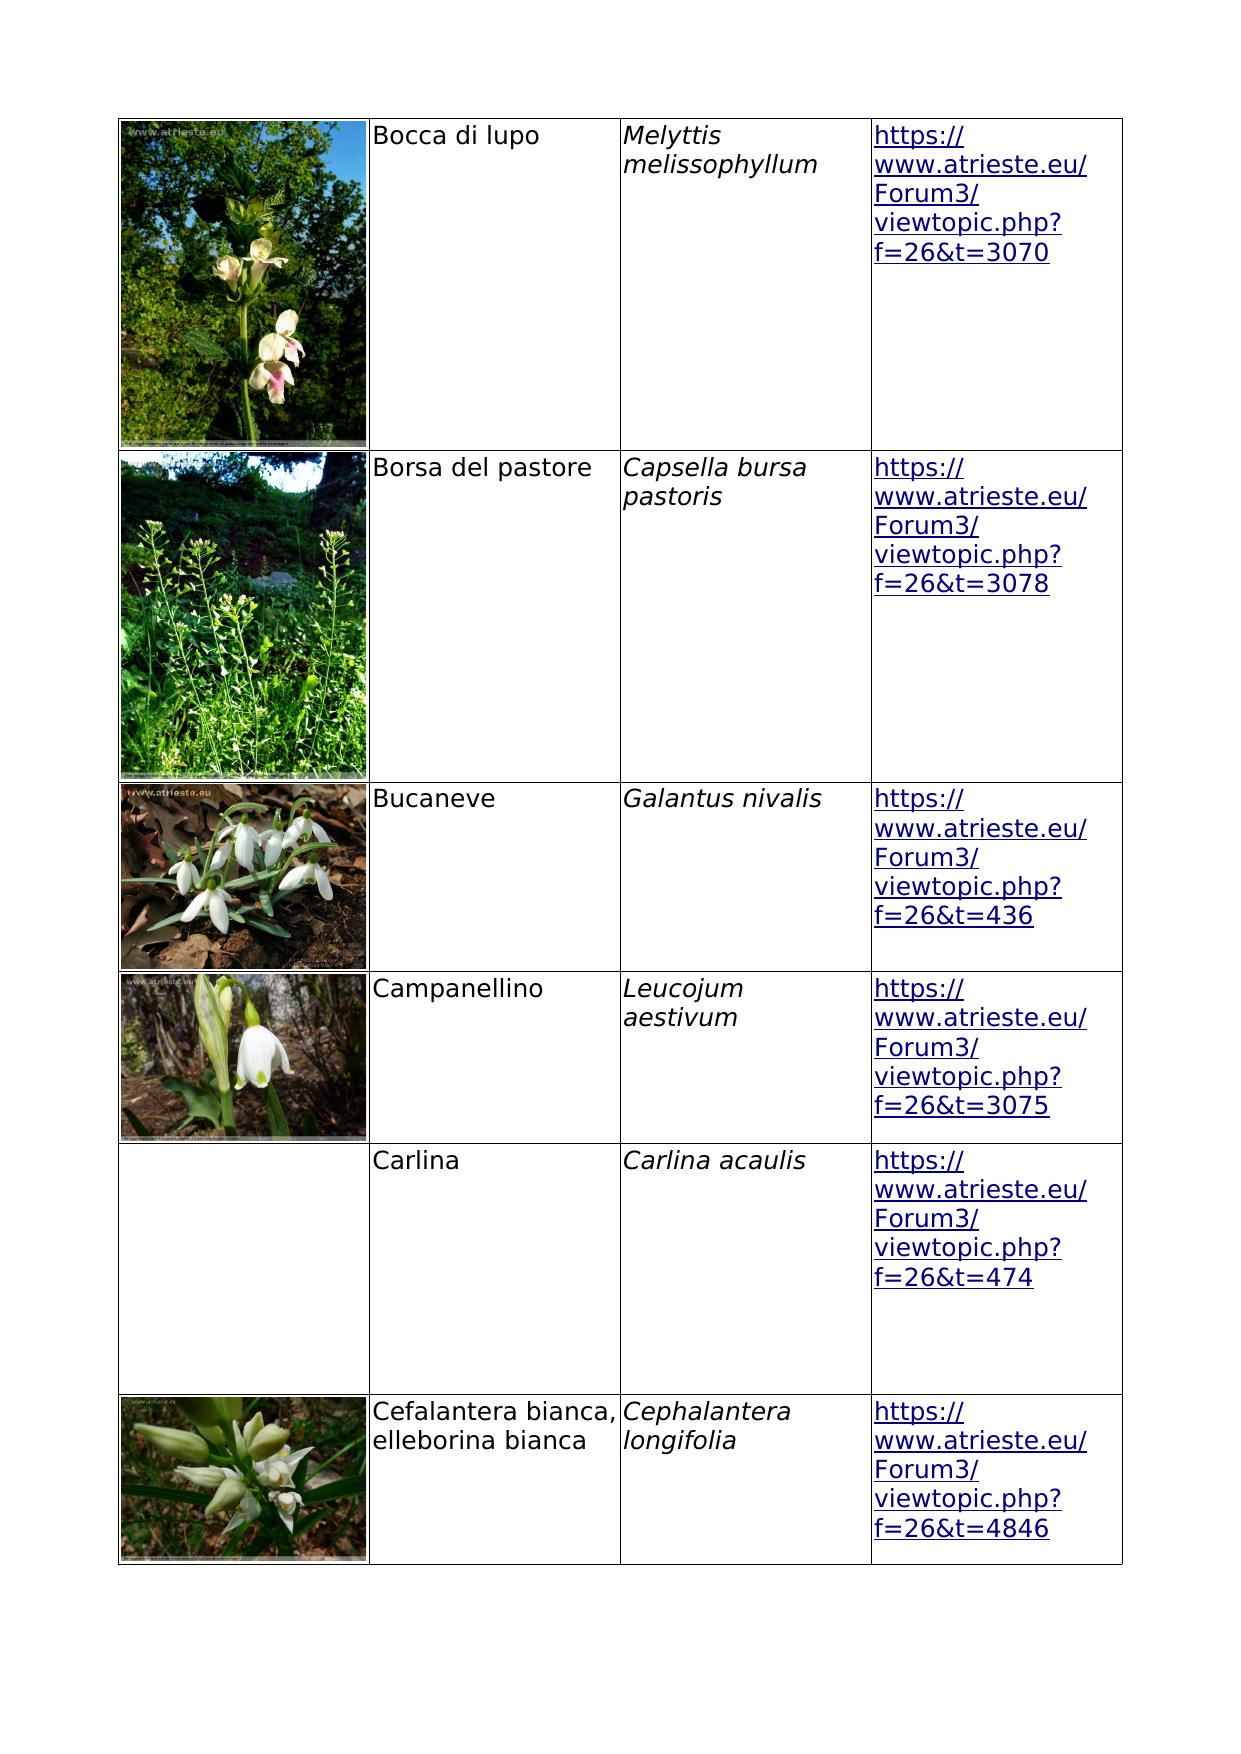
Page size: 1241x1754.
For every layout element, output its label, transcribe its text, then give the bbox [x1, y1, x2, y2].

table_cell [119, 119, 369, 450]
table_cell Capsella bursa pastoris [621, 451, 871, 782]
table_cell https://www.atrieste.eu/Forum3/viewtopic.php?f=26&t=436 [872, 783, 1122, 971]
table_cell https://www.atrieste.eu/Forum3/viewtopic.php?f=26&t=4846 [872, 1395, 1122, 1563]
table_cell https://www.atrieste.eu/Forum3/viewtopic.php?f=26&t=3075 [872, 972, 1122, 1143]
table_cell Carlina acaulis [621, 1144, 871, 1394]
table_cell Campanellino [370, 972, 620, 1143]
picture [121, 452, 367, 779]
picture [121, 1397, 367, 1561]
picture [121, 121, 367, 447]
table_cell Carlina [370, 1144, 620, 1394]
table_cell [119, 451, 369, 782]
table_cell Cefalantera bianca, elleborina bianca [370, 1395, 620, 1563]
table_cell Melyttis melissophyllum [621, 119, 871, 450]
picture [121, 974, 367, 1141]
table_cell Leucojum aestivum [621, 972, 871, 1143]
table_cell Bocca di lupo [370, 119, 620, 450]
table_cell Galantus nivalis [621, 783, 871, 971]
table_cell Borsa del pastore [370, 451, 620, 782]
picture [121, 784, 367, 969]
table_cell https://www.atrieste.eu/Forum3/viewtopic.php?f=26&t=3078 [872, 451, 1122, 782]
table_cell [119, 1144, 369, 1394]
table_cell Bucaneve [370, 783, 620, 971]
table_cell Cephalantera longifolia [621, 1395, 871, 1563]
table_cell https://www.atrieste.eu/Forum3/viewtopic.php?f=26&t=474 [872, 1144, 1122, 1394]
table_cell https://www.atrieste.eu/Forum3/viewtopic.php?f=26&t=3070 [872, 119, 1122, 450]
